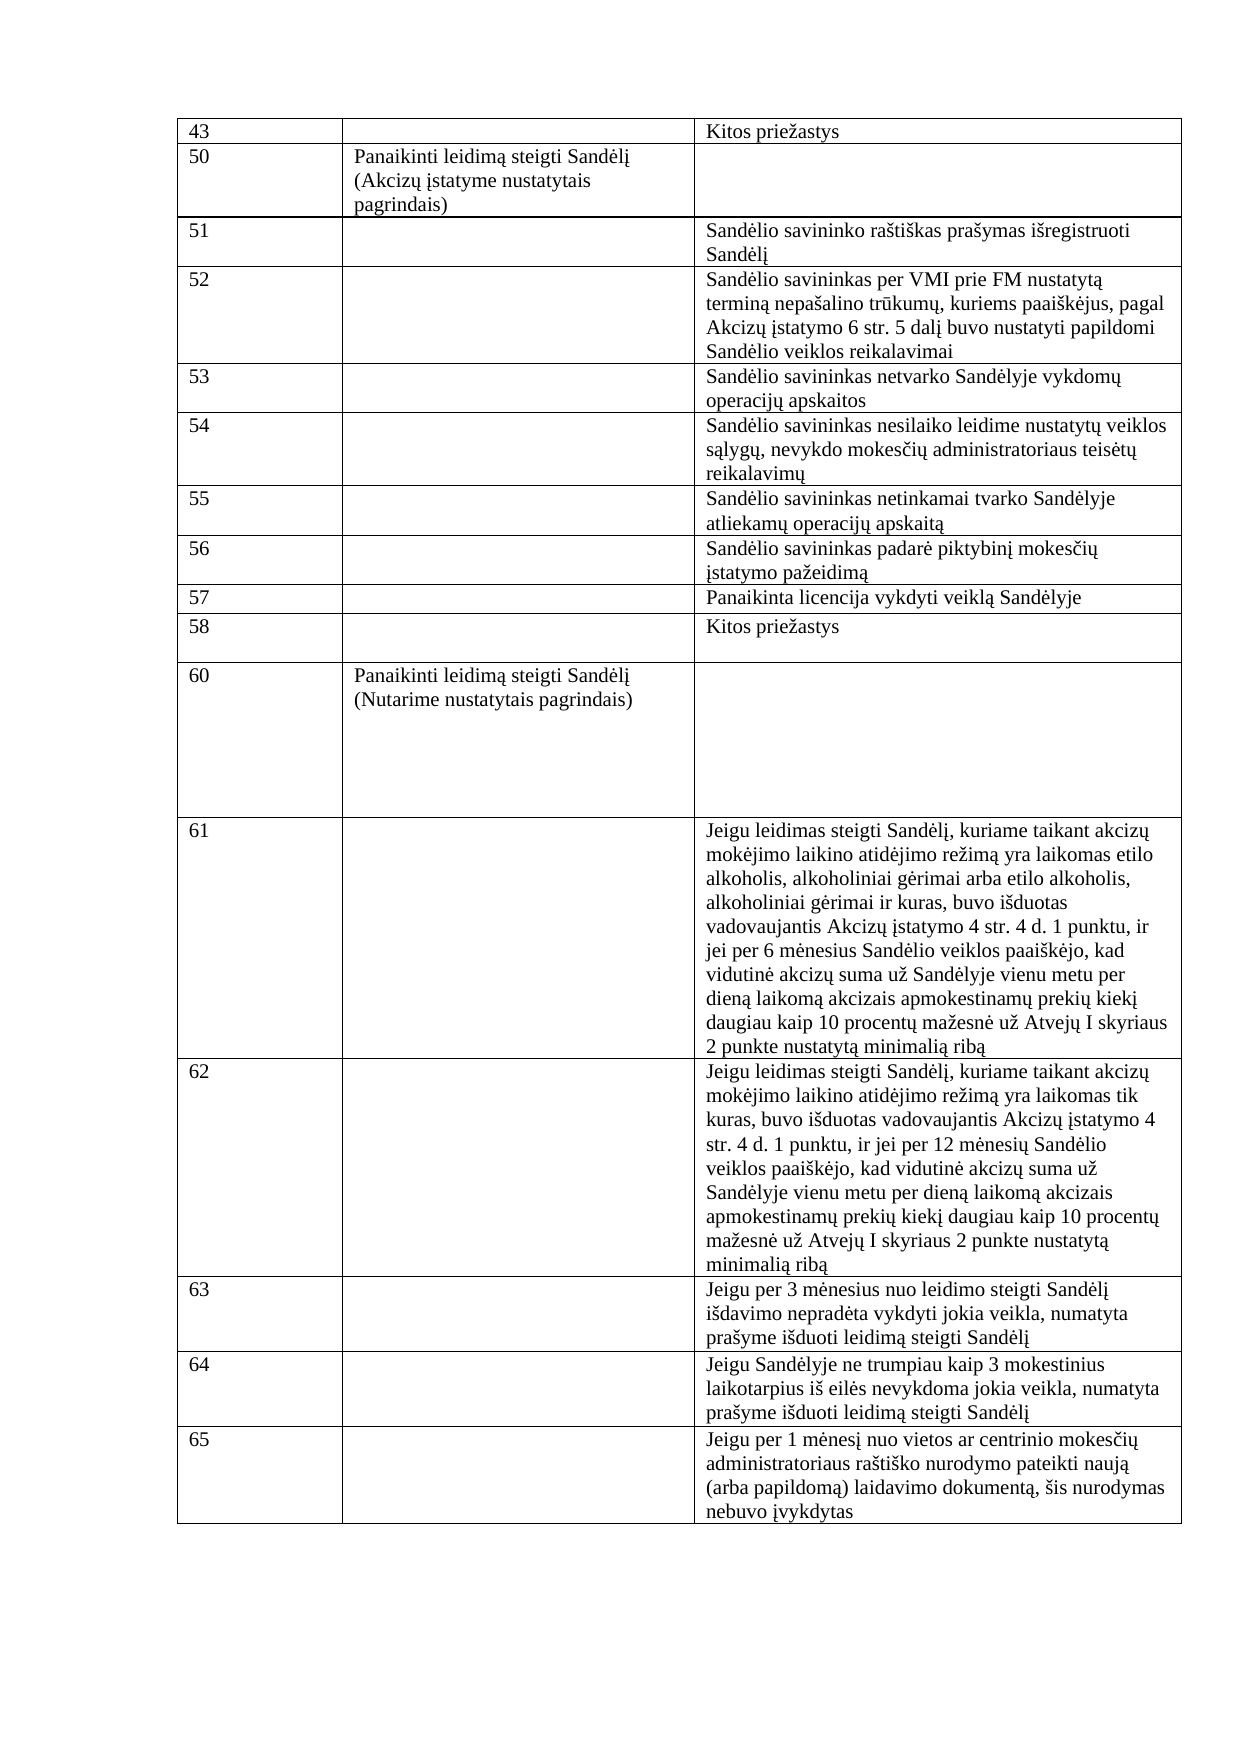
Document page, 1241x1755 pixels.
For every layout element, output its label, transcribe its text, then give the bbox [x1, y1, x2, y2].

table_cell [343, 1059, 694, 1276]
table_cell Jeigu per 3 mėnesius nuo leidimo steigti Sandėlį išdavimo nepradėta vykdyti jokia veikla, numatyta prašyme išduoti leidimą steigti Sandėlį [695, 1277, 1181, 1351]
table_cell Sandėlio savininkas nesilaiko leidime nustatytų veiklos sąlygų, nevykdo mokesčių administratoriaus teisėtų reikalavimų [695, 413, 1181, 485]
table_cell 62 [178, 1059, 342, 1276]
table_cell Sandėlio savininkas per VMI prie FM nustatytą terminą nepašalino trūkumų, kuriems paaiškėjus, pagal Akcizų įstatymo 6 str. 5 dalį buvo nustatyti papildomi Sandėlio veiklos reikalavimai [695, 267, 1181, 363]
table_cell [343, 486, 694, 534]
table_cell [343, 218, 694, 266]
table_cell 52 [178, 267, 342, 363]
table_cell Sandėlio savininkas padarė piktybinį mokesčių įstatymo pažeidimą [695, 536, 1181, 584]
table_cell 43 [178, 119, 342, 143]
table_cell Kitos priežastys [695, 119, 1181, 143]
table_cell [343, 364, 694, 412]
table_cell [343, 818, 694, 1058]
table_cell [695, 663, 1181, 817]
table_cell 51 [178, 218, 342, 266]
table_cell [343, 1277, 694, 1351]
table_cell 53 [178, 364, 342, 412]
table_cell Jeigu leidimas steigti Sandėlį, kuriame taikant akcizų mokėjimo laikino atidėjimo režimą yra laikomas etilo alkoholis, alkoholiniai gėrimai arba etilo alkoholis, alkoholiniai gėrimai ir kuras, buvo išduotas vadovaujantis Akcizų įstatymo 4 str. 4 d. 1 punktu, ir jei per 6 mėnesius Sandėlio veiklos paaiškėjo, kad vidutinė akcizų suma už Sandėlyje vienu metu per dieną laikomą akcizais apmokestinamų prekių kiekį daugiau kaip 10 procentų mažesnė už Atvejų I skyriaus 2 punkte nustatytą minimalią ribą [695, 818, 1181, 1058]
table_cell Sandėlio savininko raštiškas prašymas išregistruoti Sandėlį [695, 218, 1181, 266]
table_cell [343, 267, 694, 363]
table_cell Panaikinta licencija vykdyti veiklą Sandėlyje [695, 585, 1181, 613]
table_cell [695, 144, 1181, 216]
table_cell Panaikinti leidimą steigti Sandėlį (Nutarime nustatytais pagrindais) [343, 663, 694, 817]
table_cell [343, 119, 694, 143]
table_cell [343, 614, 694, 662]
table_cell 54 [178, 413, 342, 485]
table_cell 56 [178, 536, 342, 584]
table_cell 50 [178, 144, 342, 216]
table_cell 60 [178, 663, 342, 817]
table_cell [343, 585, 694, 613]
table_cell Sandėlio savininkas netinkamai tvarko Sandėlyje atliekamų operacijų apskaitą [695, 486, 1181, 534]
table_cell 61 [178, 818, 342, 1058]
table_cell 58 [178, 614, 342, 662]
table_cell Sandėlio savininkas netvarko Sandėlyje vykdomų operacijų apskaitos [695, 364, 1181, 412]
table_cell [343, 1427, 694, 1523]
table_cell 57 [178, 585, 342, 613]
table_cell 55 [178, 486, 342, 534]
table_cell Panaikinti leidimą steigti Sandėlį (Akcizų įstatyme nustatytais pagrindais) [343, 144, 694, 216]
table_cell Kitos priežastys [695, 614, 1181, 662]
table_cell [343, 536, 694, 584]
table_cell 63 [178, 1277, 342, 1351]
table_cell 65 [178, 1427, 342, 1523]
table_cell Jeigu Sandėlyje ne trumpiau kaip 3 mokestinius laikotarpius iš eilės nevykdoma jokia veikla, numatyta prašyme išduoti leidimą steigti Sandėlį [695, 1352, 1181, 1426]
table_cell Jeigu leidimas steigti Sandėlį, kuriame taikant akcizų mokėjimo laikino atidėjimo režimą yra laikomas tik kuras, buvo išduotas vadovaujantis Akcizų įstatymo 4 str. 4 d. 1 punktu, ir jei per 12 mėnesių Sandėlio veiklos paaiškėjo, kad vidutinė akcizų suma už Sandėlyje vienu metu per dieną laikomą akcizais apmokestinamų prekių kiekį daugiau kaip 10 procentų mažesnė už Atvejų I skyriaus 2 punkte nustatytą minimalią ribą [695, 1059, 1181, 1276]
table_cell 64 [178, 1352, 342, 1426]
table_cell Jeigu per 1 mėnesį nuo vietos ar centrinio mokesčių administratoriaus raštiško nurodymo pateikti naują (arba papildomą) laidavimo dokumentą, šis nurodymas nebuvo įvykdytas [695, 1427, 1181, 1523]
table_cell [343, 1352, 694, 1426]
table_cell [343, 413, 694, 485]
